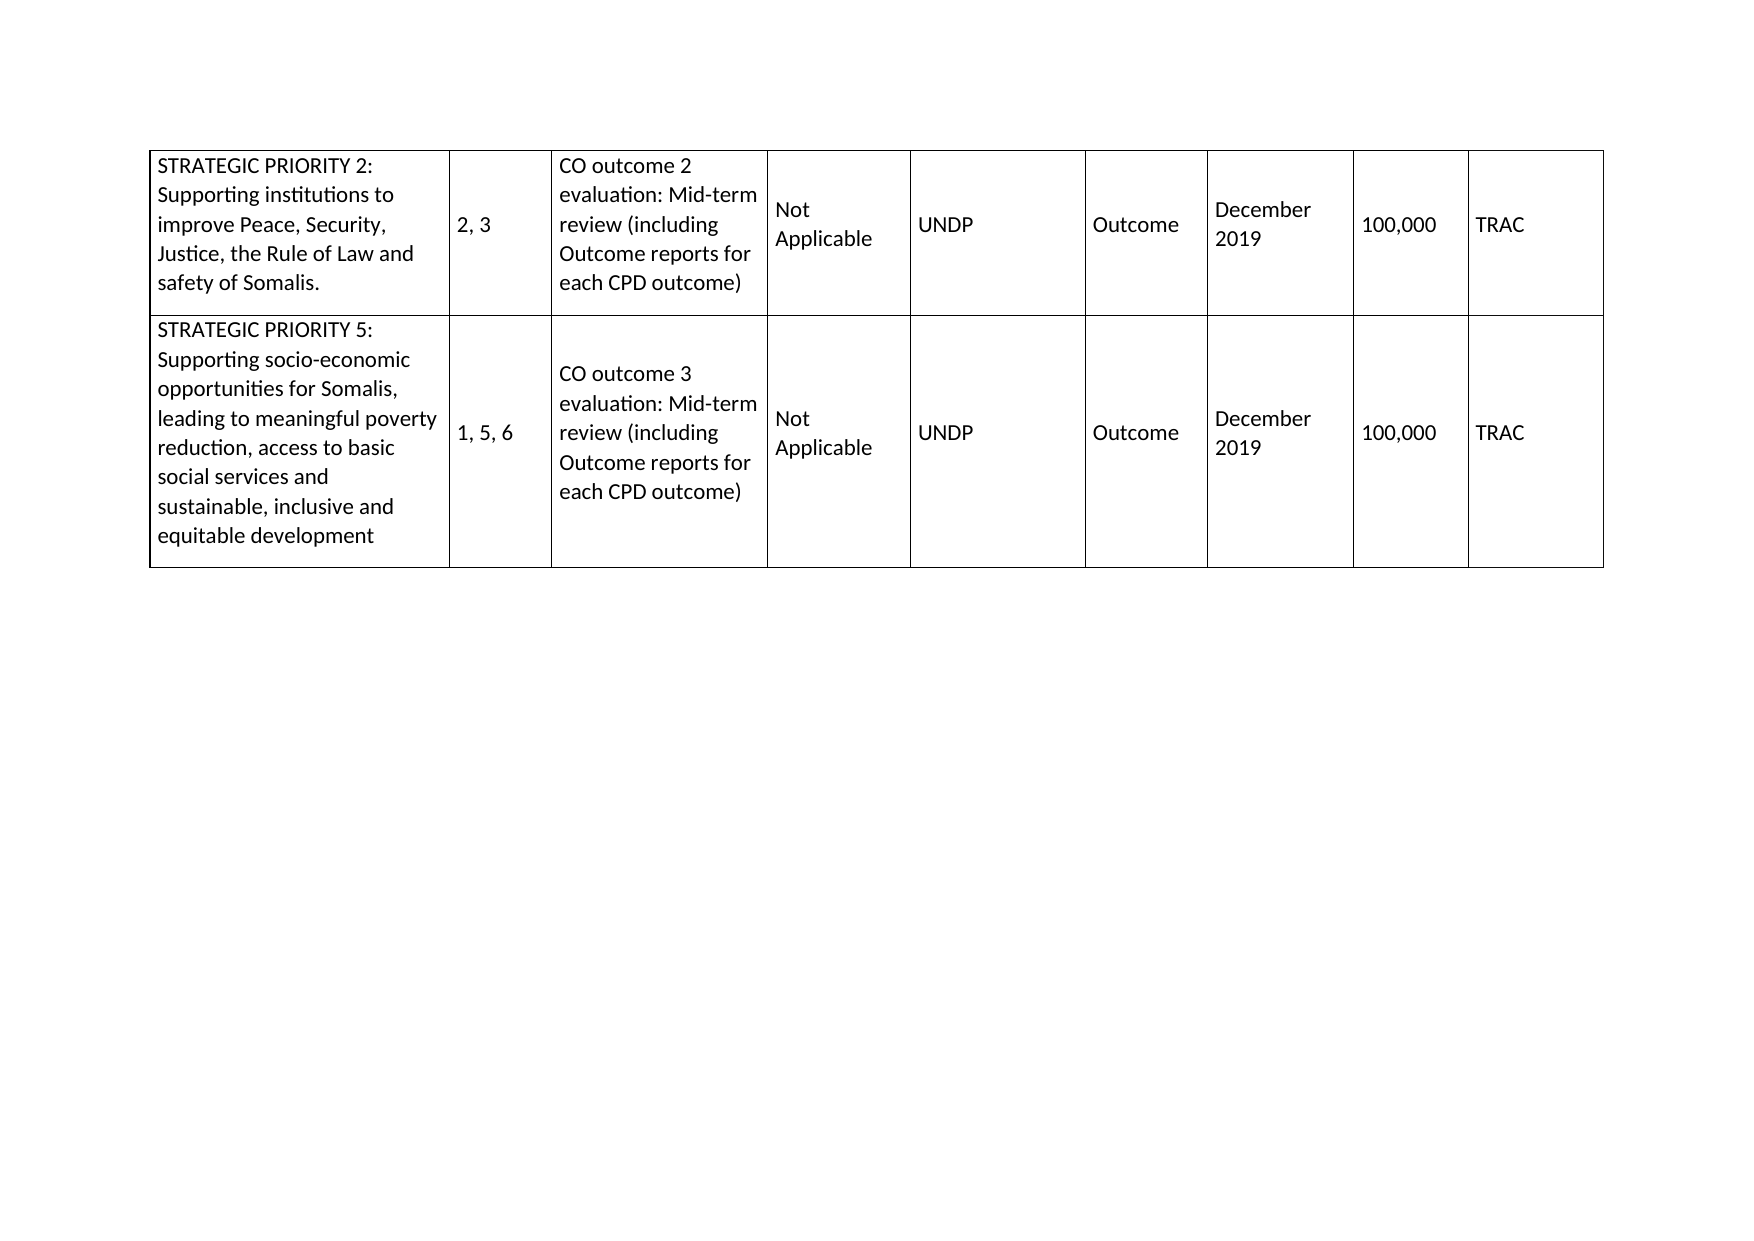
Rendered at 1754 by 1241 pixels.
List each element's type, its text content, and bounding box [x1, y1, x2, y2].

table_cell UNDP [911, 151, 1085, 314]
table_cell 100,000 [1354, 151, 1468, 314]
table_cell Not Applicable [768, 316, 910, 567]
table_cell UNDP [911, 316, 1085, 567]
table_cell Not Applicable [768, 151, 910, 314]
table_cell 1, 5, 6 [450, 316, 551, 567]
table_cell CO outcome 2 evaluation: Mid-term review (including Outcome reports for each CPD outcome) [552, 151, 767, 314]
table_cell TRAC [1469, 316, 1603, 567]
table_cell Outcome [1086, 151, 1207, 314]
table_cell 2, 3 [450, 151, 551, 314]
table_cell STRATEGIC PRIORITY 5: Supporting socio-economic opportunities for Somalis, leading to meaningful poverty reduction, access to basic social services and sustainable, inclusive and equitable development [151, 316, 449, 567]
table_cell Outcome [1086, 316, 1207, 567]
table_cell December 2019 [1208, 316, 1353, 567]
table_cell December 2019 [1208, 151, 1353, 314]
table_cell 100,000 [1354, 316, 1468, 567]
table_cell CO outcome 3 evaluation: Mid-term review (including Outcome reports for each CPD outcome) [552, 316, 767, 567]
table_cell TRAC [1469, 151, 1603, 314]
table_cell STRATEGIC PRIORITY 2: Supporting institutions to improve Peace, Security, Justice, the Rule of Law and safety of Somalis. [151, 151, 449, 314]
